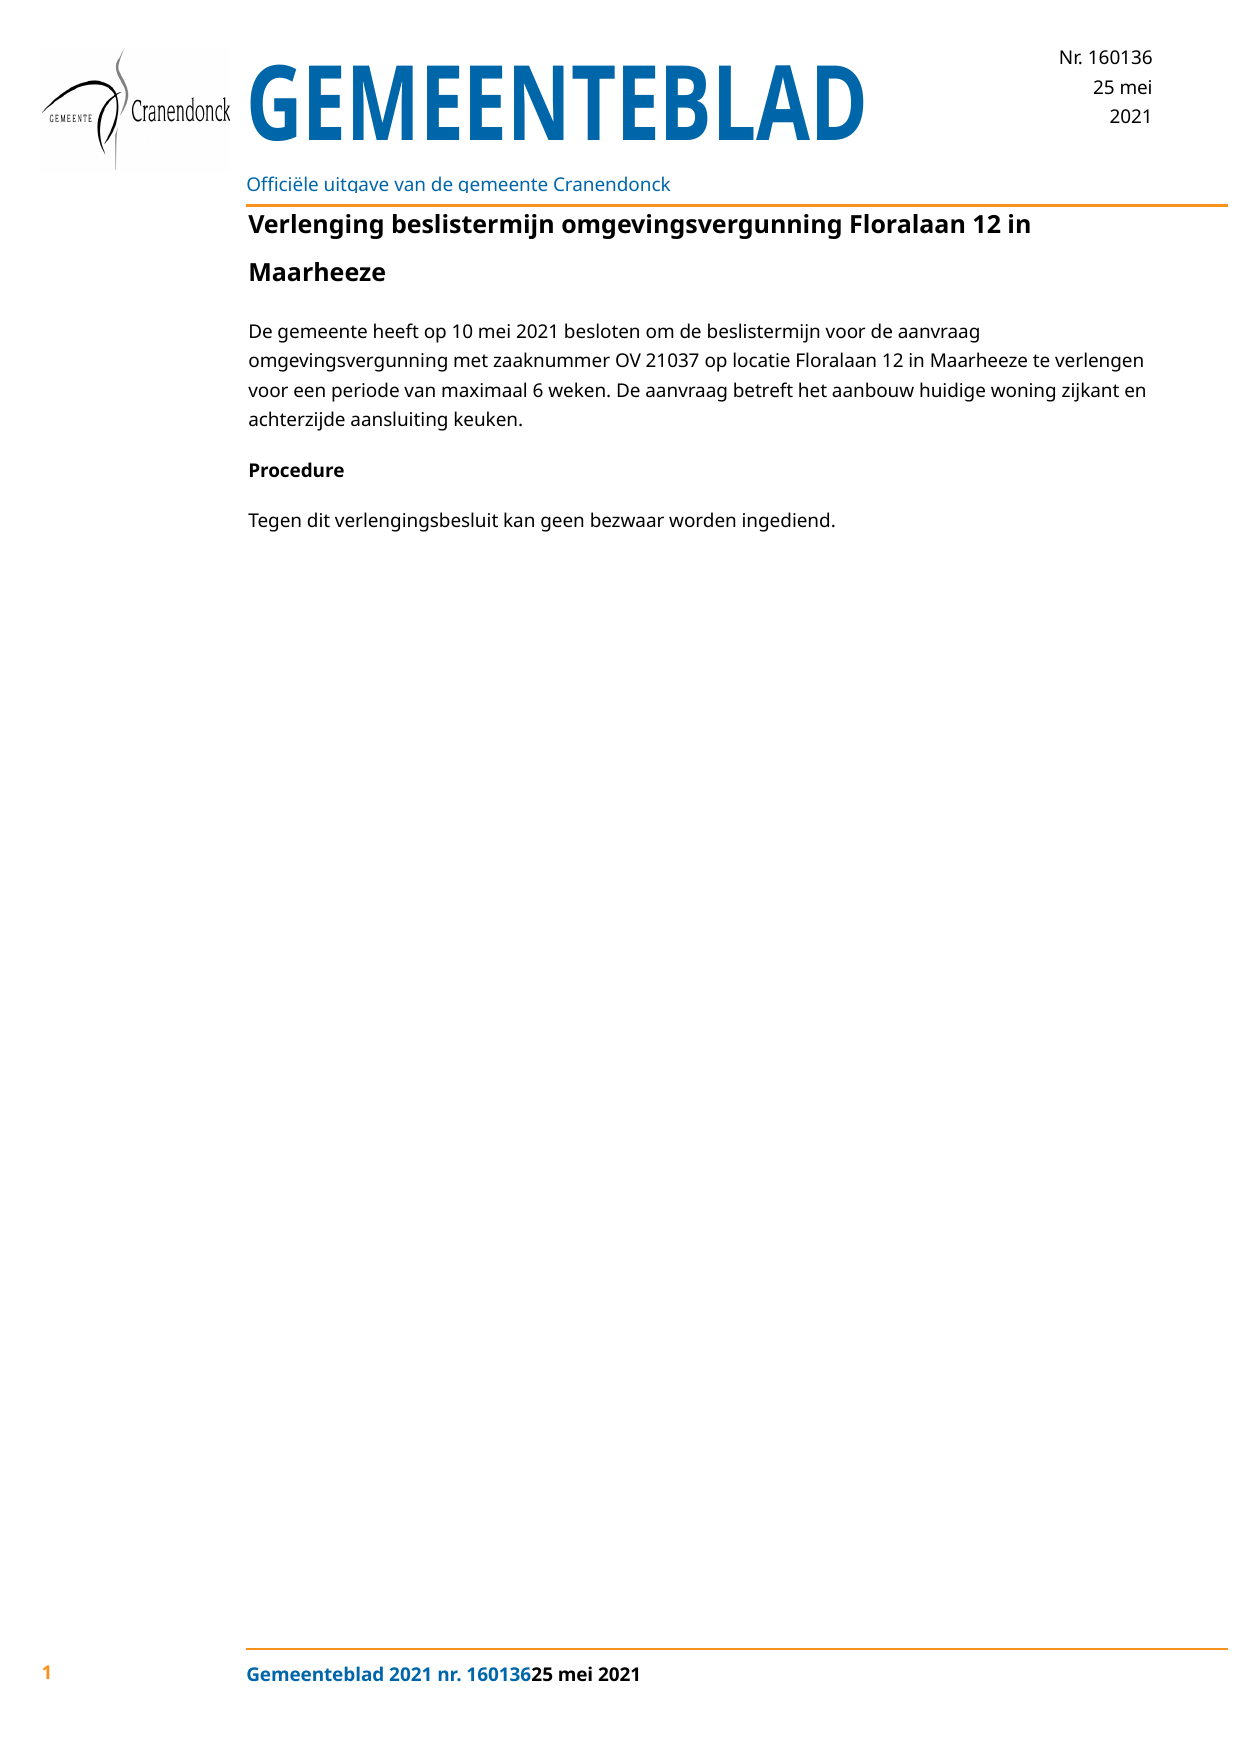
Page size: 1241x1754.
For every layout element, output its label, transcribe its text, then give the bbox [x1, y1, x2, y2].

text Procedure [248, 457, 1152, 483]
picture [41, 47, 231, 172]
text Tegen dit verlengingsbesluit kan geen bezwaar worden ingediend. [248, 507, 1152, 533]
text De gemeente heeft op 10 mei 2021 besloten om de beslistermijn voor de aanvraag omgevingsvergunning met zaaknummer OV 21037 op locatie Floralaan 12 in Maarheeze te verlengen voor een periode van maximaal 6 weken. De aanvraag betreft het aanbouw huidige woning zijkant en achterzijde aansluiting keuken. [248, 318, 1152, 432]
text Verlenging beslistermijn omgevingsvergunning Floralaan 12 in Maarheeze [248, 207, 1152, 288]
